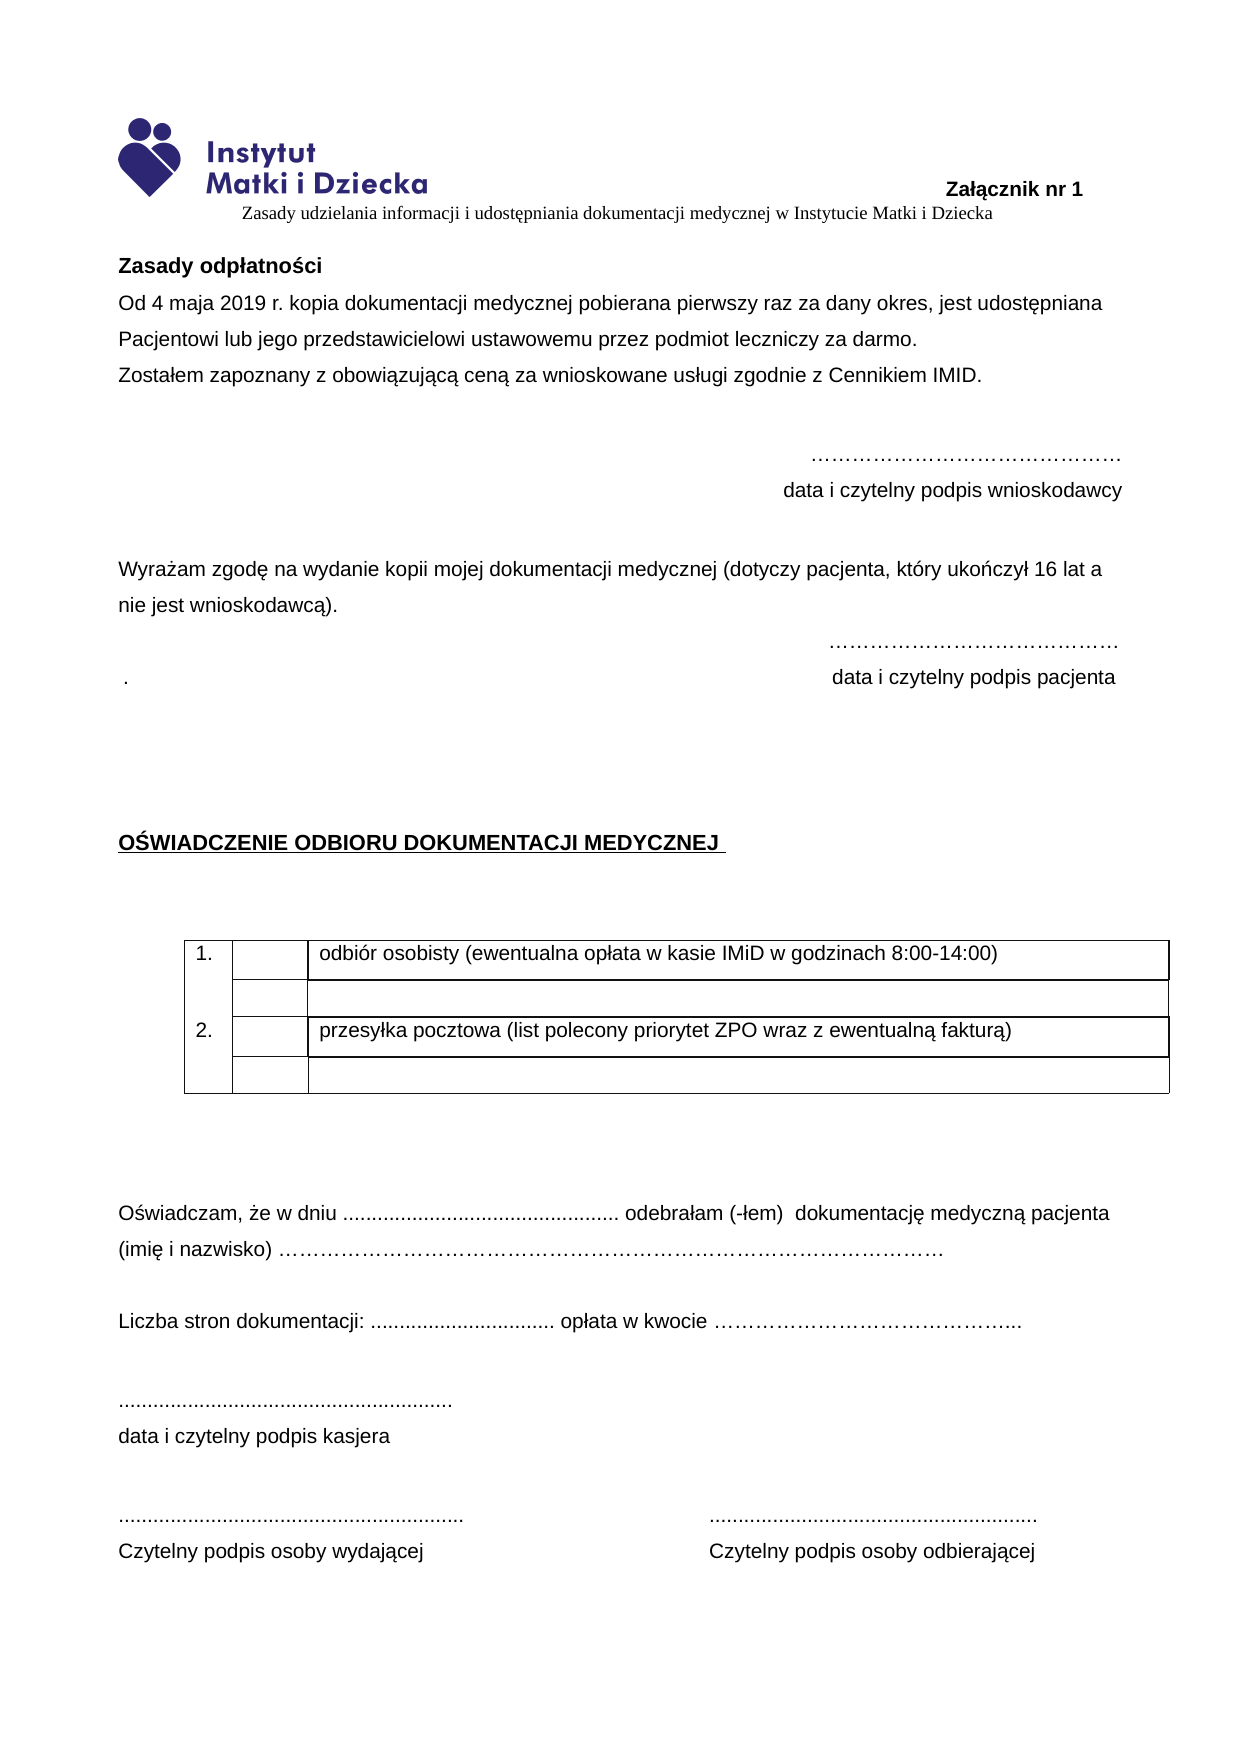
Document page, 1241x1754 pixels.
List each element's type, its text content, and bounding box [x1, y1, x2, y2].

text Oświadczam, że w dniu ................................................ odebrałam (-łem) dokumentację medyczną pacjenta (imię i nazwisko) …………………………………………………………………………………… [118, 1201, 1122, 1261]
table_cell [233, 1057, 308, 1093]
text ……………………………………… [118, 442, 1122, 466]
text ……………………………………. data i czytelny podpis pacjenta [118, 629, 1122, 689]
text Wyrażam zgodę na wydanie kopii mojej dokumentacji medycznej (dotyczy pacjenta, który ukończył 16 lat a nie jest wnioskodawcą). [118, 557, 1122, 617]
text Zostałem zapoznany z obowiązującą ceną za wnioskowane usługi zgodnie z Cennikiem IMID. [118, 363, 1122, 387]
table_cell [185, 979, 232, 1016]
text Liczba stron dokumentacji: ................................ opłata w kwocie ……………………………………... [118, 1309, 1122, 1333]
text Czytelny podpis osoby wydającej Czytelny podpis osoby odbierającej [118, 1539, 1122, 1563]
table_header 1. [185, 941, 232, 979]
table_cell [233, 980, 307, 1016]
text data i czytelny podpis kasjera [118, 1424, 1122, 1448]
text Zasady odpłatności [118, 253, 1122, 278]
table_header [233, 941, 307, 979]
table_cell 2. [185, 1016, 232, 1056]
picture [118, 118, 427, 197]
table_cell [233, 1017, 307, 1056]
table_cell przesyłka pocztowa (list polecony priorytet ZPO wraz z ewentualną fakturą) [309, 1018, 1168, 1056]
text Od 4 maja 2019 r. kopia dokumentacji medycznej pobierana pierwszy raz za dany okres, jest udostępniana Pacjentowi lub jego przedstawicielowi ustawowemu przez podmiot leczniczy za darmo. [118, 291, 1122, 351]
table_cell [309, 1058, 1169, 1093]
table_cell [308, 981, 1168, 1016]
table_header odbiór osobisty (ewentualna opłata w kasie IMiD w godzinach 8:00-14:00) [309, 941, 1168, 979]
text OŚWIADCZENIE ODBIORU DOKUMENTACJI MEDYCZNEJ [118, 830, 1122, 855]
text data i czytelny podpis wnioskodawcy [118, 478, 1122, 502]
text ............................................................ ......................................................... [118, 1503, 1122, 1527]
table_cell [185, 1056, 232, 1093]
text .......................................................... [118, 1388, 1122, 1412]
